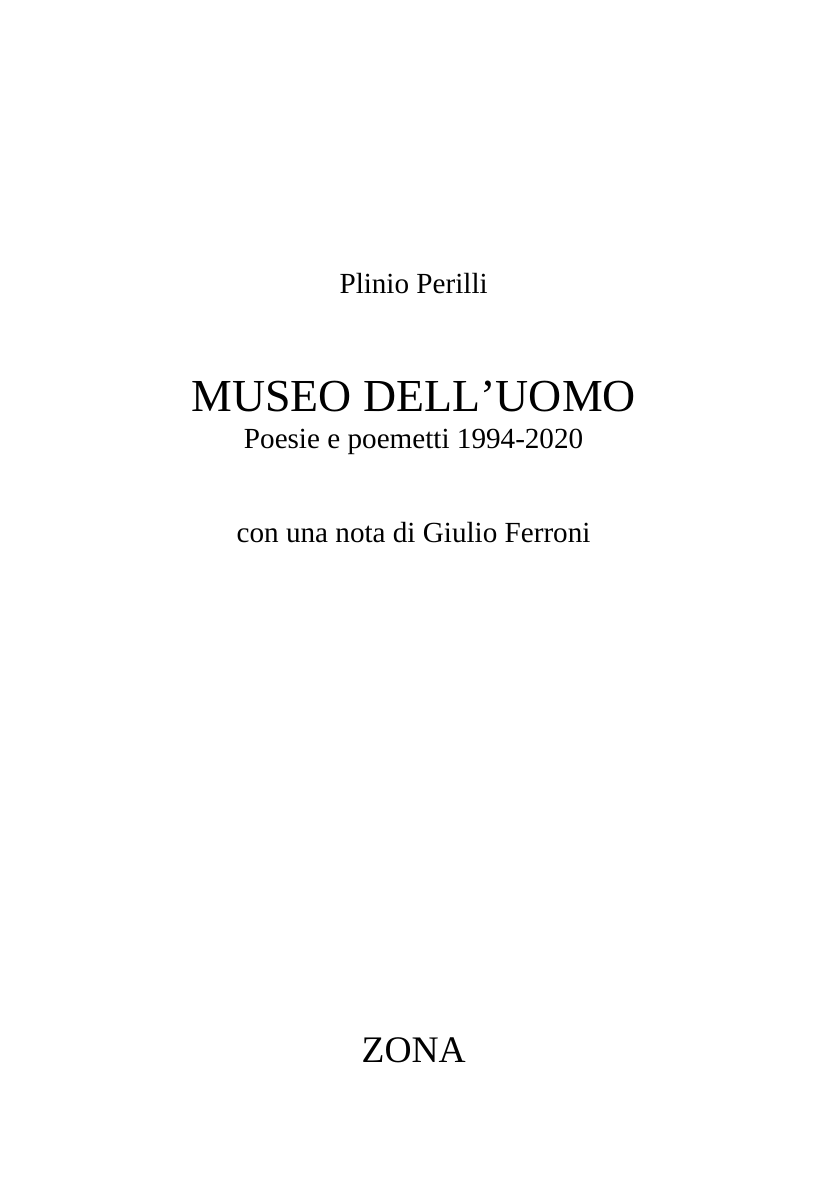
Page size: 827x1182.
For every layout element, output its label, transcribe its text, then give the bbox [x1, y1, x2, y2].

text con una nota di Giulio Ferroni [88, 515, 738, 548]
text Zona [88, 1028, 738, 1071]
text MUSEO DELL’UOMO Poesie e poemetti 1994-2020 [88, 369, 738, 455]
text Plinio Perilli [88, 266, 738, 299]
